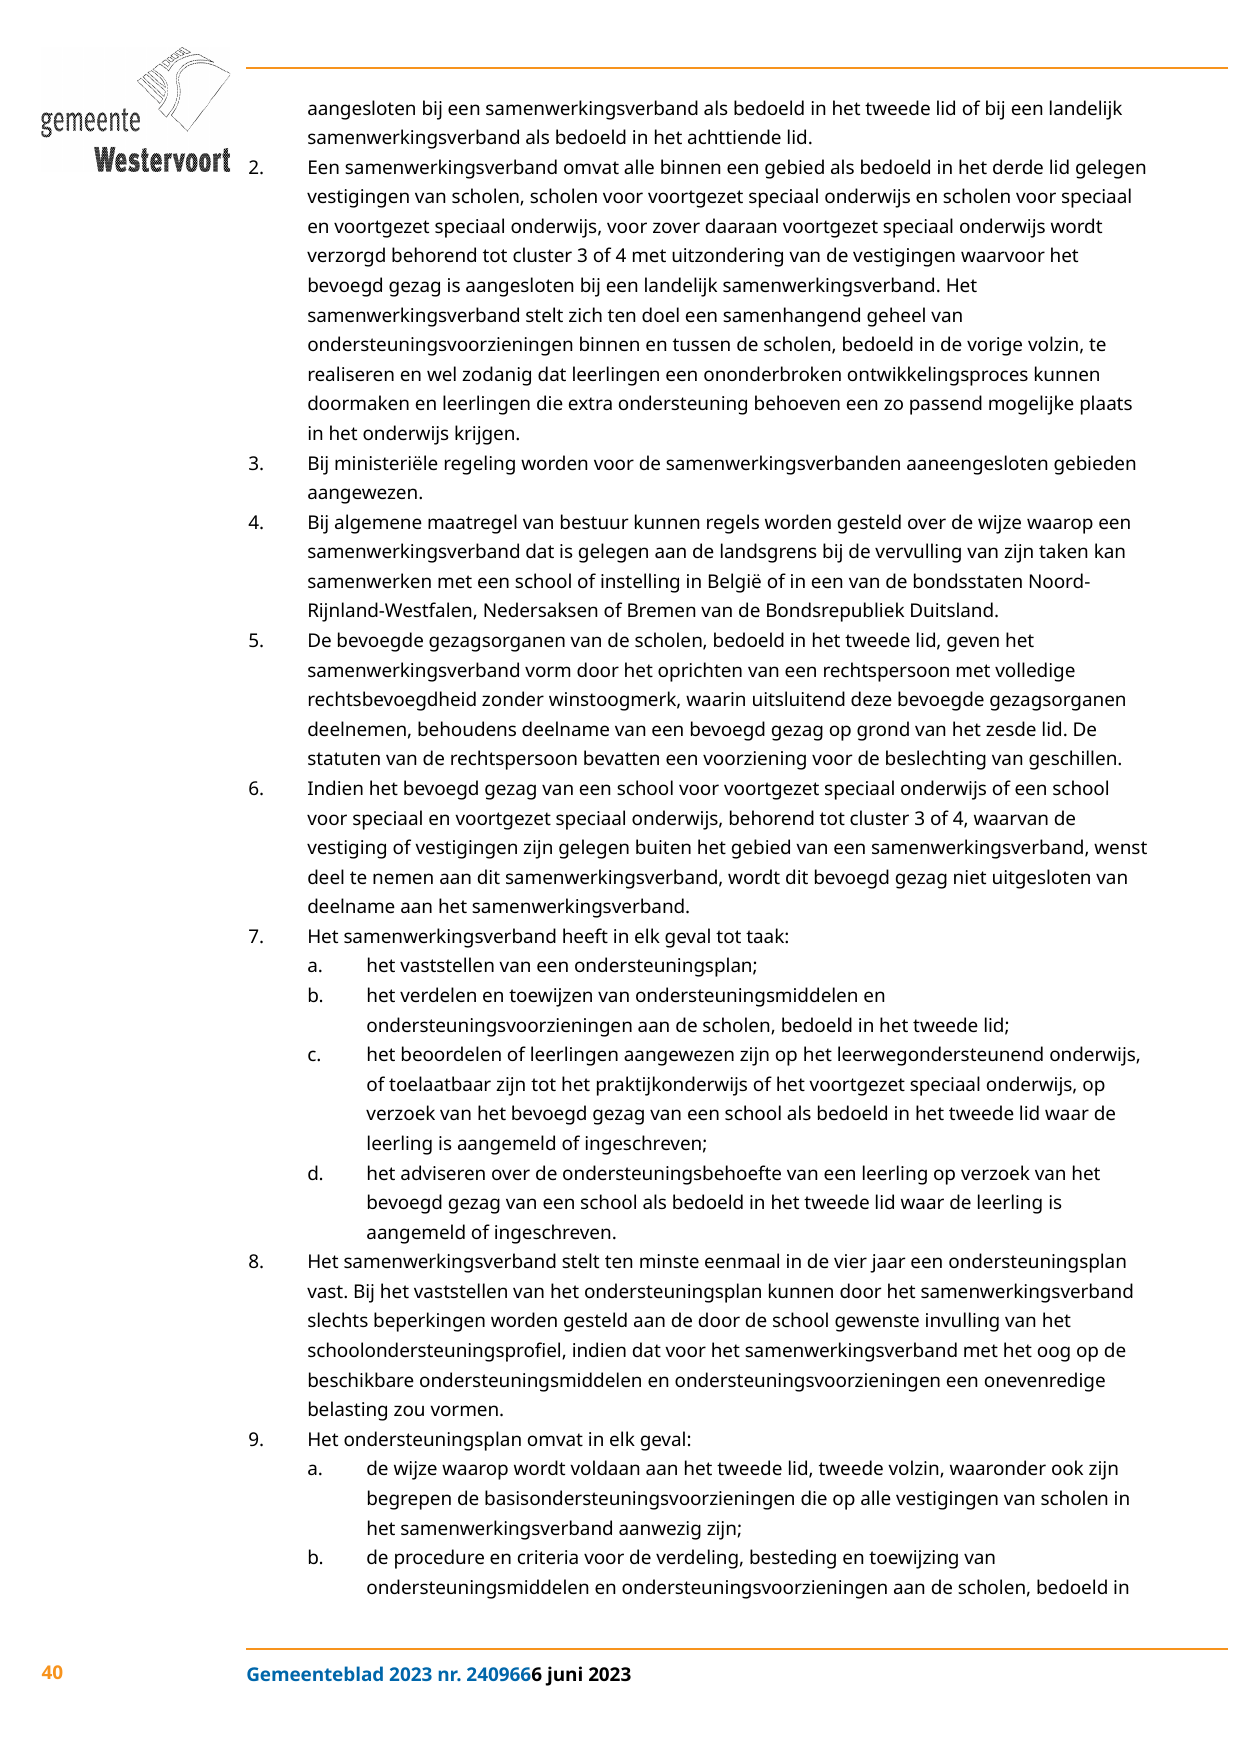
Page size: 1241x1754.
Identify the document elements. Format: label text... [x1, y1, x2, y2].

list Een samenwerkingsverband omvat alle binnen een gebied als bedoeld in het derde lid gelegen vestigingen van scholen, scholen voor voortgezet speciaal onderwijs en scholen voor speciaal en voortgezet speciaal onderwijs, voor zover daaraan voortgezet speciaal onderwijs wordt verzorgd behorend tot cluster 3 of 4 met uitzondering van de vestigingen waarvoor het bevoegd gezag is aangesloten bij een landelijk samenwerkingsverband. Het samenwerkingsverband stelt zich ten doel een samenhangend geheel van ondersteuningsvoorzieningen binnen en tussen de scholen, bedoeld in de vorige volzin, te realiseren en wel zodanig dat leerlingen een ononderbroken ontwikkelingsproces kunnen doormaken en leerlingen die extra ondersteuning behoeven een zo passend mogelijke plaats in het onderwijs krijgen. [248, 154, 1152, 446]
list aangesloten bij een samenwerkingsverband als bedoeld in het tweede lid of bij een landelijk samenwerkingsverband als bedoeld in het achttiende lid. [248, 95, 1152, 150]
list De bevoegde gezagsorganen van de scholen, bedoeld in het tweede lid, geven het samenwerkingsverband vorm door het oprichten van een rechtspersoon met volledige rechtsbevoegdheid zonder winstoogmerk, waarin uitsluitend deze bevoegde gezagsorganen deelnemen, behoudens deelname van een bevoegd gezag op grond van het zesde lid. De statuten van de rechtspersoon bevatten een voorziening voor de beslechting van geschillen. [248, 627, 1152, 771]
list Indien het bevoegd gezag van een school voor voortgezet speciaal onderwijs of een school voor speciaal en voortgezet speciaal onderwijs, behorend tot cluster 3 of 4, waarvan de vestiging of vestigingen zijn gelegen buiten het gebied van een samenwerkingsverband, wenst deel te nemen aan dit samenwerkingsverband, wordt dit bevoegd gezag niet uitgesloten van deelname aan het samenwerkingsverband. [248, 775, 1152, 919]
list de wijze waarop wordt voldaan aan het tweede lid, tweede volzin, waaronder ook zijn begrepen de basisondersteuningsvoorzieningen die op alle vestigingen van scholen in het samenwerkingsverband aanwezig zijn; [307, 1456, 1152, 1541]
list het verdelen en toewijzen van ondersteuningsmiddelen en ondersteuningsvoorzieningen aan de scholen, bedoeld in het tweede lid; [307, 982, 1152, 1038]
list Het samenwerkingsverband heeft in elk geval tot taak: [248, 923, 1152, 949]
picture [41, 47, 231, 172]
list het beoordelen of leerlingen aangewezen zijn op het leerwegondersteunend onderwijs, of toelaatbaar zijn tot het praktijkonderwijs of het voortgezet speciaal onderwijs, op verzoek van het bevoegd gezag van een school als bedoeld in het tweede lid waar de leerling is aangemeld of ingeschreven; [307, 1041, 1152, 1156]
list de procedure en criteria voor de verdeling, besteding en toewijzing van ondersteuningsmiddelen en ondersteuningsvoorzieningen aan de scholen, bedoeld in [307, 1544, 1152, 1600]
list Bij ministeriële regeling worden voor de samenwerkingsverbanden aaneengesloten gebieden aangewezen. [248, 450, 1152, 505]
list Het ondersteuningsplan omvat in elk geval: [248, 1426, 1152, 1452]
list Bij algemene maatregel van bestuur kunnen regels worden gesteld over de wijze waarop een samenwerkingsverband dat is gelegen aan de landsgrens bij de vervulling van zijn taken kan samenwerken met een school of instelling in België of in een van de bondsstaten Noord-Rijnland-Westfalen, Nedersaksen of Bremen van de Bondsrepubliek Duitsland. [248, 509, 1152, 623]
list het vaststellen van een ondersteuningsplan; [307, 953, 1152, 978]
list het adviseren over de ondersteuningsbehoefte van een leerling op verzoek van het bevoegd gezag van een school als bedoeld in het tweede lid waar de leerling is aangemeld of ingeschreven. [307, 1160, 1152, 1245]
list Het samenwerkingsverband stelt ten minste eenmaal in de vier jaar een ondersteuningsplan vast. Bij het vaststellen van het ondersteuningsplan kunnen door het samenwerkingsverband slechts beperkingen worden gesteld aan de door de school gewenste invulling van het schoolondersteuningsprofiel, indien dat voor het samenwerkingsverband met het oog op de beschikbare ondersteuningsmiddelen en ondersteuningsvoorzieningen een onevenredige belasting zou vormen. [248, 1248, 1152, 1422]
